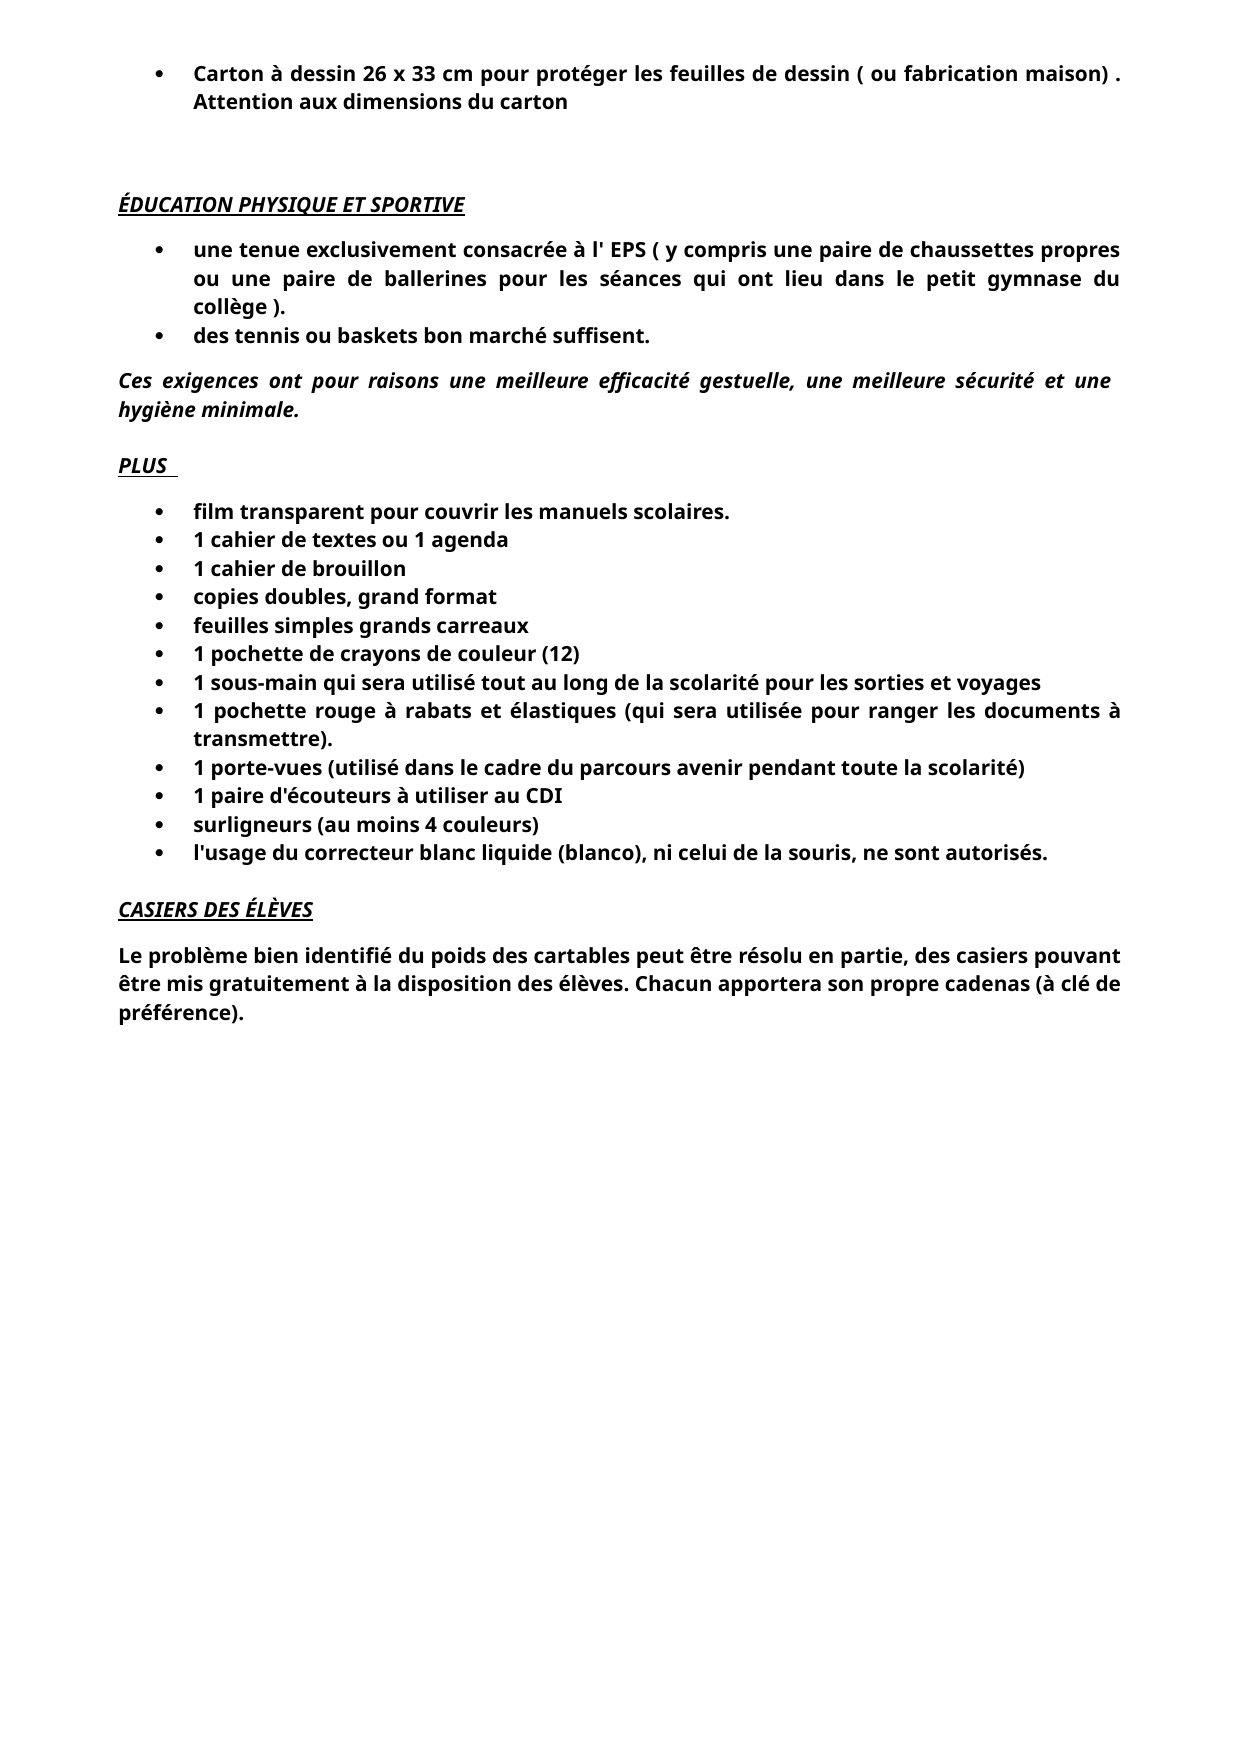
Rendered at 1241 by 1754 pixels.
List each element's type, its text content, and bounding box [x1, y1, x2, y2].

list 1 porte-vues (utilisé dans le cadre du parcours avenir pendant toute la scolarité) [156, 753, 1122, 781]
list 1 cahier de brouillon [156, 554, 1122, 582]
list film transparent pour couvrir les manuels scolaires. [156, 497, 1122, 526]
text ÉDUCATION PHYSIQUE ET SPORTIVE [118, 190, 1113, 218]
list Carton à dessin 26 x 33 cm pour protéger les feuilles de dessin ( ou fabrication maison) . Attention aux dimensions du carton [156, 59, 1122, 116]
text Le problème bien identifié du poids des cartables peut être résolu en partie, des casiers pouvant être mis gratuitement à la disposition des élèves. Chacun apportera son propre cadenas (à clé de préférence). [118, 941, 1122, 1026]
list 1 pochette rouge à rabats et élastiques (qui sera utilisée pour ranger les documents à transmettre). [156, 696, 1122, 753]
text Ces exigences ont pour raisons une meilleure efficacité gestuelle, une meilleure sécurité et une hygiène minimale. [118, 366, 1113, 423]
list l'usage du correcteur blanc liquide (blanco), ni celui de la souris, ne sont autorisés. [156, 838, 1122, 867]
list 1 paire d'écouteurs à utiliser au CDI [156, 781, 1122, 810]
list une tenue exclusivement consacrée à l' EPS ( y compris une paire de chaussettes propres ou une paire de ballerines pour les séances qui ont lieu dans le petit gymnase du collège ). [156, 235, 1122, 321]
text CASIERS DES ÉLÈVES [118, 895, 1113, 924]
list des tennis ou baskets bon marché suffisent. [156, 321, 1122, 349]
list 1 sous-main qui sera utilisé tout au long de la scolarité pour les sorties et voyages [156, 668, 1122, 696]
list feuilles simples grands carreaux [156, 611, 1122, 639]
list 1 cahier de textes ou 1 agenda [156, 526, 1122, 554]
list copies doubles, grand format [156, 582, 1122, 611]
list surligneurs (au moins 4 couleurs) [156, 810, 1122, 838]
list 1 pochette de crayons de couleur (12) [156, 639, 1122, 668]
text PLUS [118, 452, 1113, 480]
